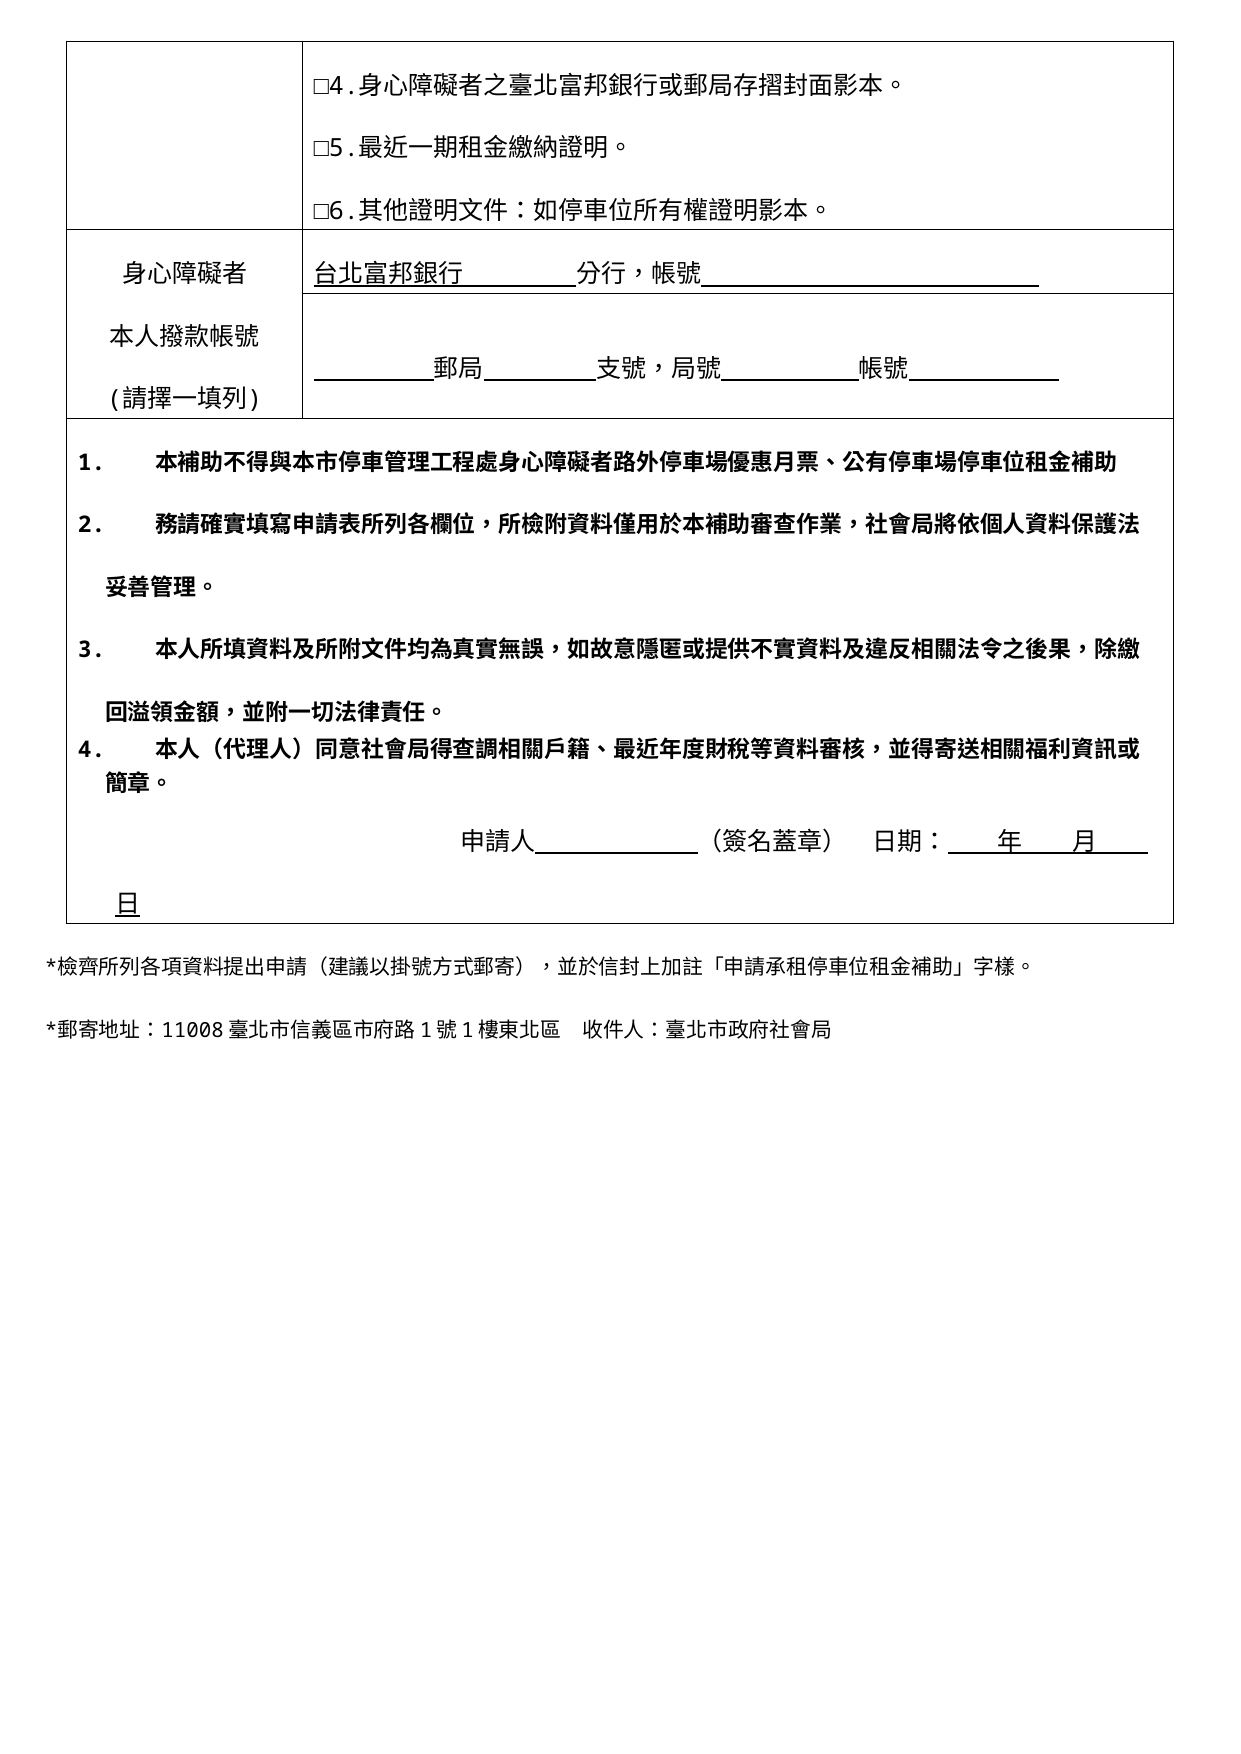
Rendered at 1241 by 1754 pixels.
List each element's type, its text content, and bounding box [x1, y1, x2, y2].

table_cell □4.身心障礙者之臺北富邦銀行或郵局存摺封面影本。 □5.最近一期租金繳納證明。 □6.其他證明文件：如停車位所有權證明影本。 [303, 42, 1173, 229]
text *郵寄地址：11008臺北市信義區市府路1號1樓東北區 收件人：臺北市政府社會局 [44, 986, 1063, 1049]
table_cell 台北富邦銀行 分行，帳號 [303, 230, 1173, 293]
table_cell 身心障礙者 本人撥款帳號 (請擇一填列) [67, 230, 302, 418]
table_cell 本補助不得與本市停車管理工程處身心障礙者路外停車場優惠月票、公有停車場停車位租金補助 務請確實填寫申請表所列各欄位，所檢附資料僅用於本補助審查作業，社會局將依個人資料保護法妥善管理。 本人所填資料及所附文件均為真實無誤，如故意隱匿或提供不實資料及違反相關法令之後果，除繳回溢領金額，並附一切法律責任。 本人（代理人）同意社會局得查調相關戶籍、最近年度財稅等資料審核，並得寄送相關福利資訊或簡章。 申請人 （簽名蓋章） 日期： 年 月 日 [67, 419, 1173, 923]
table_cell 郵局 支號，局號 帳號 [303, 294, 1173, 418]
table_cell [67, 42, 302, 229]
text *檢齊所列各項資料提出申請（建議以掛號方式郵寄），並於信封上加註「申請承租停車位租金補助」字樣。 [44, 924, 1202, 986]
